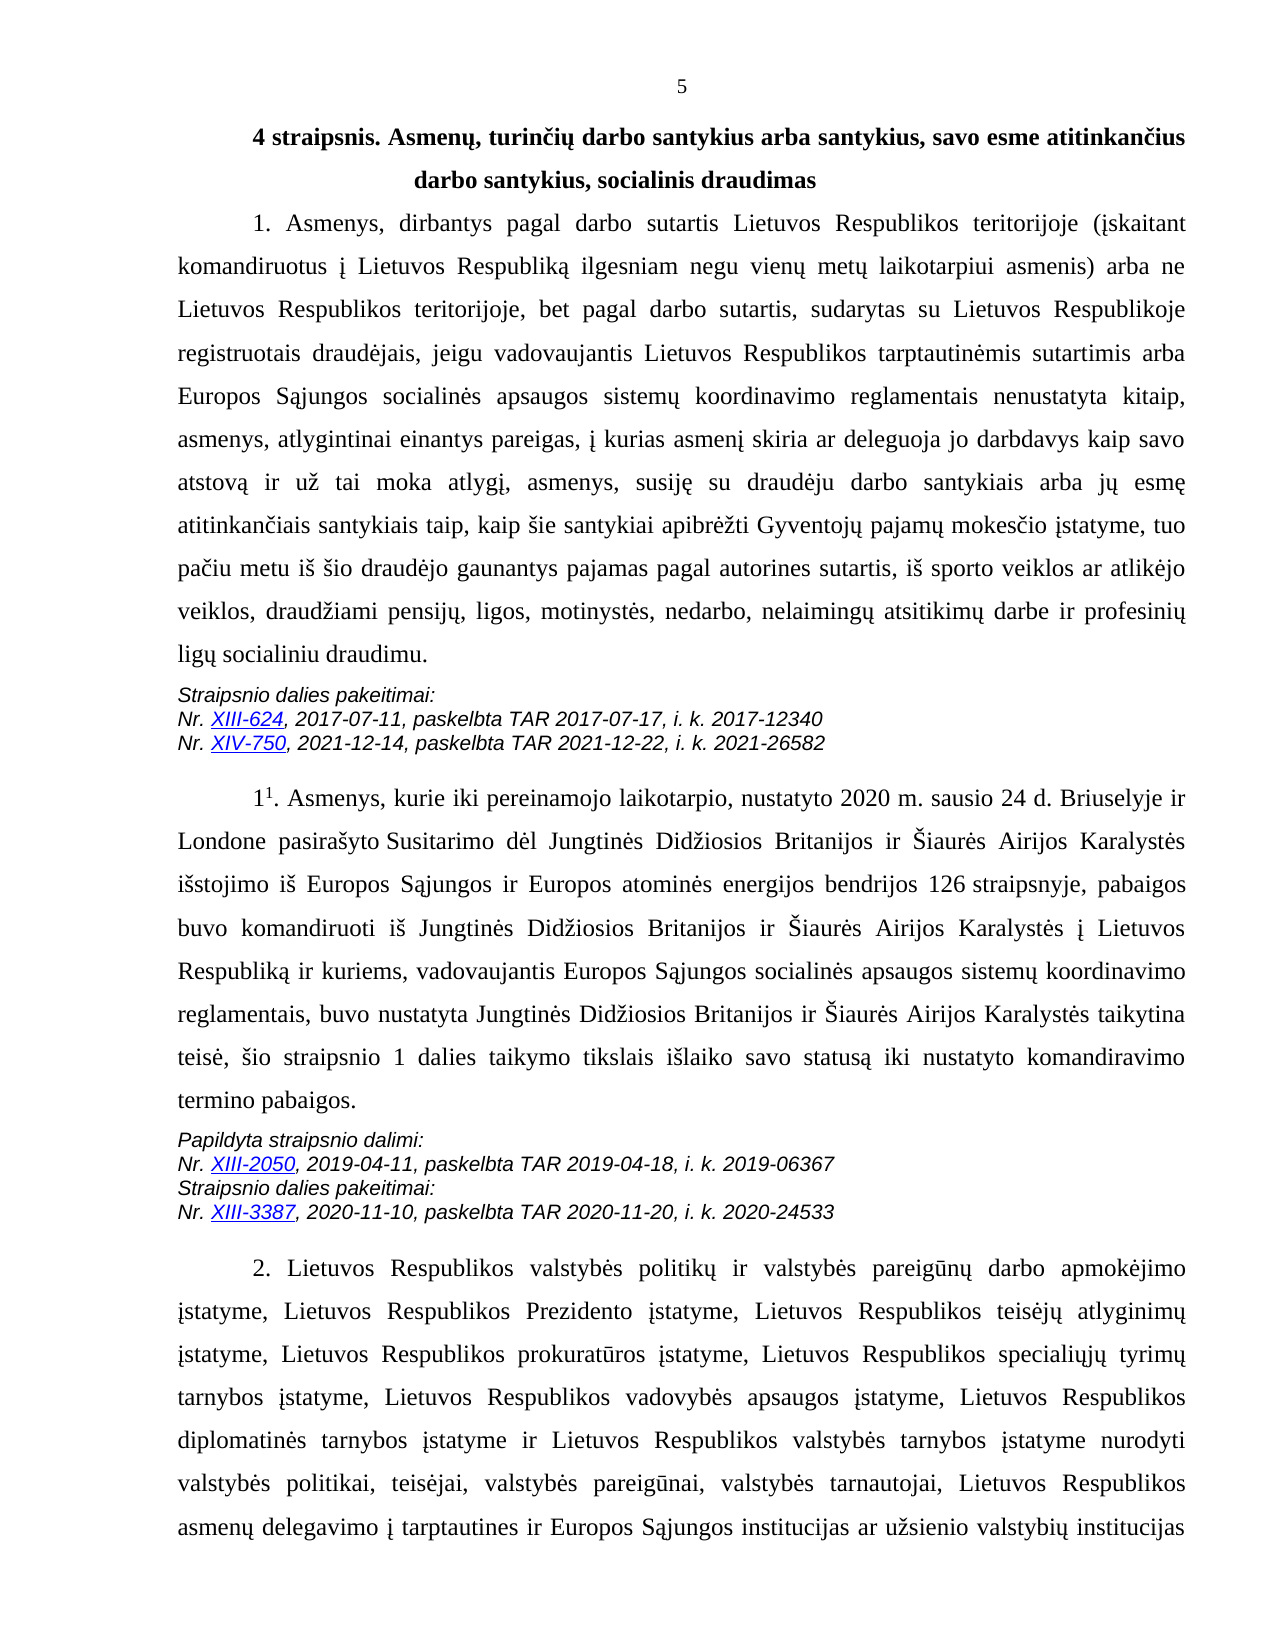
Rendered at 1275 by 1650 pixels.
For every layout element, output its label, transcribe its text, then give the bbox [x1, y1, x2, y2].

text Nr. XIII-2050, 2019-04-11, paskelbta TAR 2019-04-18, i. k. 2019-06367 [177, 1152, 1186, 1176]
text Straipsnio dalies pakeitimai: [177, 1176, 1186, 1200]
text Straipsnio dalies pakeitimai: [177, 683, 1186, 707]
text 1. Asmenys, dirbantys pagal darbo sutartis Lietuvos Respublikos teritorijoje (įskaitant komandiruotus į Lietuvos Respubliką ilgesniam negu vienų metų laikotarpiui asmenis) arba ne Lietuvos Respublikos teritorijoje, bet pagal darbo sutartis, sudarytas su Lietuvos Respublikoje registruotais draudėjais, jeigu vadovaujantis Lietuvos Respublikos tarptautinėmis sutartimis arba Europos Sąjungos socialinės apsaugos sistemų koordinavimo reglamentais nenustatyta kitaip, asmenys, atlygintinai einantys pareigas, į kurias asmenį skiria ar deleguoja jo darbdavys kaip savo atstovą ir už tai moka atlygį, asmenys, susiję su draudėju darbo santykiais arba jų esmę atitinkančiais santykiais taip, kaip šie santykiai apibrėžti Gyventojų pajamų mokesčio įstatyme, tuo pačiu metu iš šio draudėjo gaunantys pajamas pagal autorines sutartis, iš sporto veiklos ar atlikėjo veiklos, draudžiami pensijų, ligos, motinystės, nedarbo, nelaimingų atsitikimų darbe ir profesinių ligų socialiniu draudimu. [177, 208, 1186, 668]
text 2. Lietuvos Respublikos valstybės politikų ir valstybės pareigūnų darbo apmokėjimo įstatyme, Lietuvos Respublikos Prezidento įstatyme, Lietuvos Respublikos teisėjų atlyginimų įstatyme, Lietuvos Respublikos prokuratūros įstatyme, Lietuvos Respublikos specialiųjų tyrimų tarnybos įstatyme, Lietuvos Respublikos vadovybės apsaugos įstatyme, Lietuvos Respublikos diplomatinės tarnybos įstatyme ir Lietuvos Respublikos valstybės tarnybos įstatyme nurodyti valstybės politikai, teisėjai, valstybės pareigūnai, valstybės tarnautojai, Lietuvos Respublikos asmenų delegavimo į tarptautines ir Europos Sąjungos institucijas ar užsienio valstybių institucijas [177, 1253, 1186, 1540]
text 11. Asmenys, kurie iki pereinamojo laikotarpio, nustatyto 2020 m. sausio 24 d. Briuselyje ir Londone pasirašyto Susitarimo dėl Jungtinės Didžiosios Britanijos ir Šiaurės Airijos Karalystės išstojimo iš Europos Sąjungos ir Europos atominės energijos bendrijos 126 straipsnyje, pabaigos buvo komandiruoti iš Jungtinės Didžiosios Britanijos ir Šiaurės Airijos Karalystės į Lietuvos Respubliką ir kuriems, vadovaujantis Europos Sąjungos socialinės apsaugos sistemų koordinavimo reglamentais, buvo nustatyta Jungtinės Didžiosios Britanijos ir Šiaurės Airijos Karalystės taikytina teisė, šio straipsnio 1 dalies taikymo tikslais išlaiko savo statusą iki nustatyto komandiravimo termino pabaigos. [177, 783, 1186, 1114]
text Nr. XIII-624, 2017-07-11, paskelbta TAR 2017-07-17, i. k. 2017-12340 [177, 707, 1186, 731]
text 4 straipsnis. Asmenų, turinčių darbo santykius arba santykius, savo esme atitinkančius darbo santykius, socialinis draudimas [252, 122, 1186, 194]
text Papildyta straipsnio dalimi: [177, 1128, 1186, 1152]
text Nr. XIII-3387, 2020-11-10, paskelbta TAR 2020-11-20, i. k. 2020-24533 [177, 1200, 1186, 1224]
text Nr. XIV-750, 2021-12-14, paskelbta TAR 2021-12-22, i. k. 2021-26582 [177, 731, 1186, 754]
